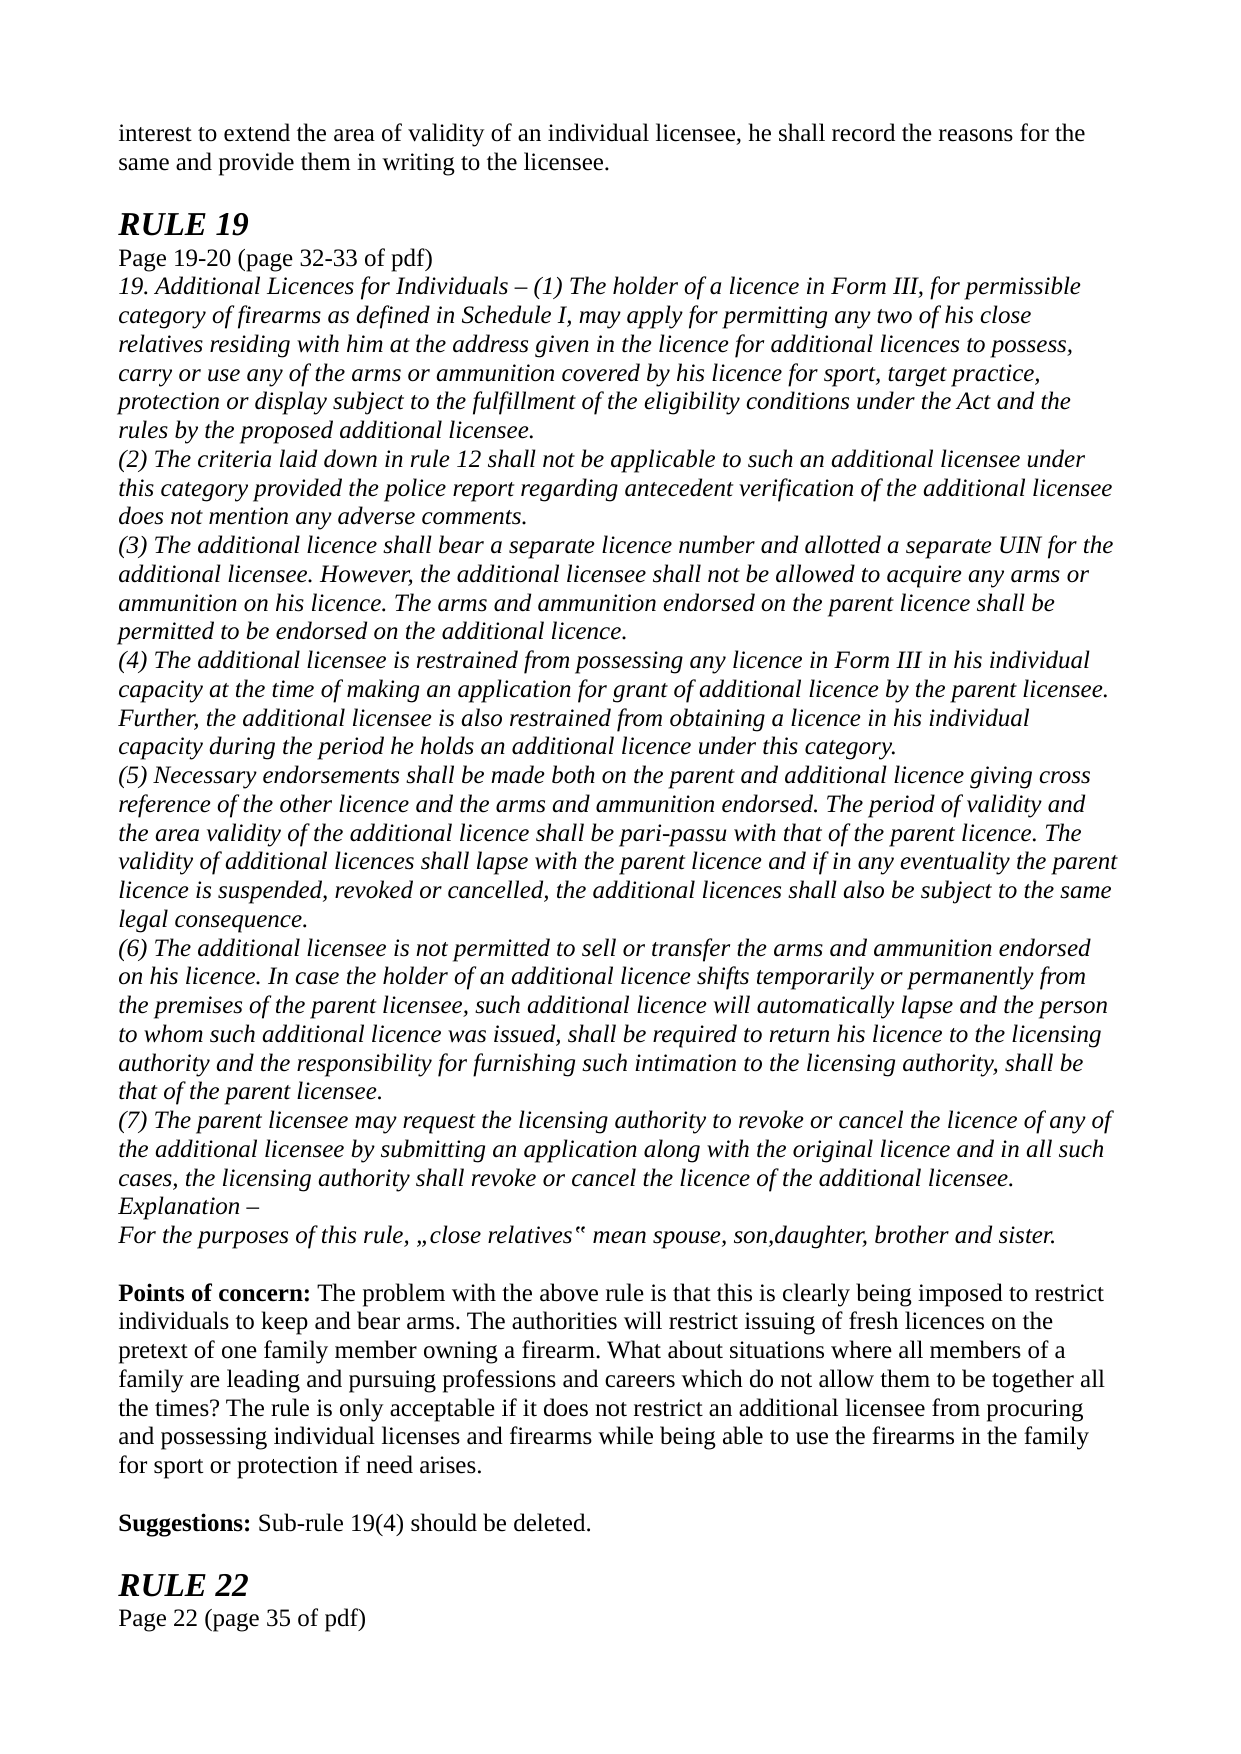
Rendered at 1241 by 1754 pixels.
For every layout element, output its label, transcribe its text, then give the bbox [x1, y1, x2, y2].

text 19. Additional Licences for Individuals – (1) The holder of a licence in Form III, for permissible category of firearms as defined in Schedule I, may apply for permitting any two of his close relatives residing with him at the address given in the licence for additional licences to possess, carry or use any of the arms or ammunition covered by his licence for sport, target practice, protection or display subject to the fulfillment of the eligibility conditions under the Act and the rules by the proposed additional licensee. [118, 271, 1122, 444]
text (2) The criteria laid down in rule 12 shall not be applicable to such an additional licensee under this category provided the police report regarding antecedent verification of the additional licensee does not mention any adverse comments. [118, 444, 1122, 530]
text Page 19-20 (page 32-33 of pdf) [118, 243, 1122, 271]
text For the purposes of this rule, „close relatives‟ mean spouse, son,daughter, brother and sister. [118, 1220, 1122, 1249]
text interest to extend the area of validity of an individual licensee, he shall record the reasons for the same and provide them in writing to the licensee. [118, 118, 1122, 176]
text Suggestions: Sub-rule 19(4) should be deleted. [118, 1508, 1122, 1536]
text (5) Necessary endorsements shall be made both on the parent and additional licence giving cross reference of the other licence and the arms and ammunition endorsed. The period of validity and the area validity of the additional licence shall be pari-passu with that of the parent licence. The validity of additional licences shall lapse with the parent licence and if in any eventuality the parent licence is suspended, revoked or cancelled, the additional licences shall also be subject to the same legal consequence. [118, 760, 1122, 933]
text (7) The parent licensee may request the licensing authority to revoke or cancel the licence of any of the additional licensee by submitting an application along with the original licence and in all such cases, the licensing authority shall revoke or cancel the licence of the additional licensee. [118, 1105, 1122, 1191]
text Explanation – [118, 1191, 1122, 1220]
text Page 22 (page 35 of pdf) [118, 1603, 1122, 1632]
text (6) The additional licensee is not permitted to sell or transfer the arms and ammunition endorsed on his licence. In case the holder of an additional licence shifts temporarily or permanently from the premises of the parent licensee, such additional licence will automatically lapse and the person to whom such additional licence was issued, shall be required to return his licence to the licensing authority and the responsibility for furnishing such intimation to the licensing authority, shall be that of the parent licensee. [118, 933, 1122, 1105]
text (3) The additional licence shall bear a separate licence number and allotted a separate UIN for the additional licensee. However, the additional licensee shall not be allowed to acquire any arms or ammunition on his licence. The arms and ammunition endorsed on the parent licence shall be permitted to be endorsed on the additional licence. [118, 530, 1122, 645]
subtitle Rule 19 [118, 204, 1122, 243]
subtitle Rule 22 [118, 1565, 1122, 1603]
text Points of concern: The problem with the above rule is that this is clearly being imposed to restrict individuals to keep and bear arms. The authorities will restrict issuing of fresh licences on the pretext of one family member owning a firearm. What about situations where all members of a family are leading and pursuing professions and careers which do not allow them to be together all the times? The rule is only acceptable if it does not restrict an additional licensee from procuring and possessing individual licenses and firearms while being able to use the firearms in the family for sport or protection if need arises. [118, 1278, 1122, 1479]
text (4) The additional licensee is restrained from possessing any licence in Form III in his individual capacity at the time of making an application for grant of additional licence by the parent licensee. Further, the additional licensee is also restrained from obtaining a licence in his individual capacity during the period he holds an additional licence under this category. [118, 645, 1122, 760]
